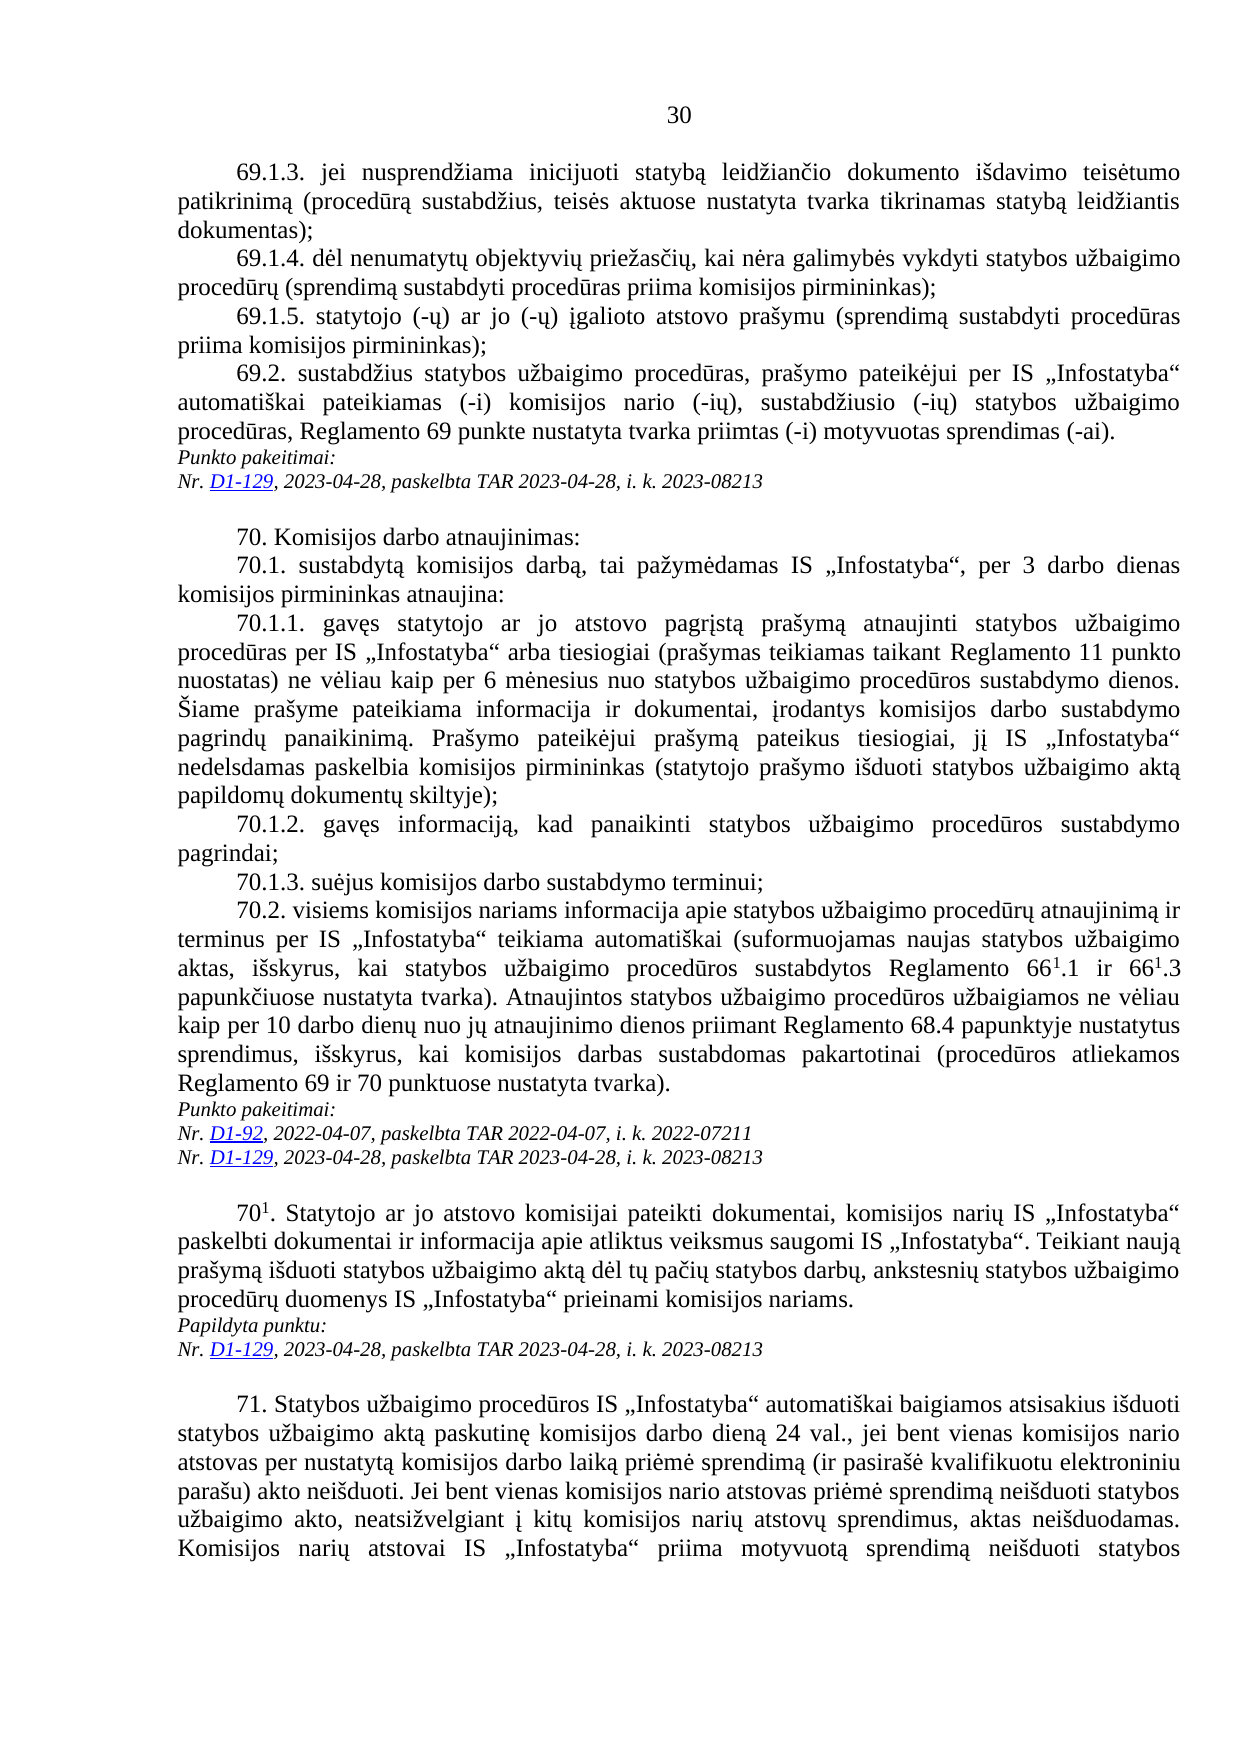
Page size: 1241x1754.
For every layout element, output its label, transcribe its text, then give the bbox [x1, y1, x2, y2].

text 70.1.2. gavęs informaciją, kad panaikinti statybos užbaigimo procedūros sustabdymo pagrindai; [177, 809, 1181, 867]
text Punkto pakeitimai: [177, 1097, 1181, 1121]
text 70.1.1. gavęs statytojo ar jo atstovo pagrįstą prašymą atnaujinti statybos užbaigimo procedūras per IS „Infostatyba“ arba tiesiogiai (prašymas teikiamas taikant Reglamento 11 punkto nuostatas) ne vėliau kaip per 6 mėnesius nuo statybos užbaigimo procedūros sustabdymo dienos. Šiame prašyme pateikiama informacija ir dokumentai, įrodantys komisijos darbo sustabdymo pagrindų panaikinimą. Prašymo pateikėjui prašymą pateikus tiesiogiai, jį IS „Infostatyba“ nedelsdamas paskelbia komisijos pirmininkas (statytojo prašymo išduoti statybos užbaigimo aktą papildomų dokumentų skiltyje); [177, 608, 1181, 809]
text 69.1.3. jei nusprendžiama inicijuoti statybą leidžiančio dokumento išdavimo teisėtumo patikrinimą (procedūrą sustabdžius, teisės aktuose nustatyta tvarka tikrinamas statybą leidžiantis dokumentas); [177, 157, 1181, 243]
text 70. Komisijos darbo atnaujinimas: [177, 522, 1181, 550]
text 71. Statybos užbaigimo procedūros IS „Infostatyba“ automatiškai baigiamos atsisakius išduoti statybos užbaigimo aktą paskutinę komisijos darbo dieną 24 val., jei bent vienas komisijos nario atstovas per nustatytą komisijos darbo laiką priėmė sprendimą (ir pasirašė kvalifikuotu elektroniniu parašu) akto neišduoti. Jei bent vienas komisijos nario atstovas priėmė sprendimą neišduoti statybos užbaigimo akto, neatsižvelgiant į kitų komisijos narių atstovų sprendimus, aktas neišduodamas. Komisijos narių atstovai IS „Infostatyba“ priima motyvuotą sprendimą neišduoti statybos [177, 1389, 1181, 1562]
text 701. Statytojo ar jo atstovo komisijai pateikti dokumentai, komisijos narių IS „Infostatyba“ paskelbti dokumentai ir informacija apie atliktus veiksmus saugomi IS „Infostatyba“. Teikiant naują prašymą išduoti statybos užbaigimo aktą dėl tų pačių statybos darbų, ankstesnių statybos užbaigimo procedūrų duomenys IS „Infostatyba“ prieinami komisijos nariams. [177, 1198, 1181, 1313]
text Nr. D1-129, 2023-04-28, paskelbta TAR 2023-04-28, i. k. 2023-08213 [177, 469, 1181, 493]
text 69.2. sustabdžius statybos užbaigimo procedūras, prašymo pateikėjui per IS „Infostatyba“ automatiškai pateikiamas (-i) komisijos nario (-ių), sustabdžiusio (-ių) statybos užbaigimo procedūras, Reglamento 69 punkte nustatyta tvarka priimtas (-i) motyvuotas sprendimas (-ai). [177, 358, 1181, 445]
text Nr. D1-92, 2022-04-07, paskelbta TAR 2022-04-07, i. k. 2022-07211 [177, 1121, 1181, 1145]
text Punkto pakeitimai: [177, 445, 1181, 469]
text 69.1.4. dėl nenumatytų objektyvių priežasčių, kai nėra galimybės vykdyti statybos užbaigimo procedūrų (sprendimą sustabdyti procedūras priima komisijos pirmininkas); [177, 243, 1181, 301]
text 69.1.5. statytojo (-ų) ar jo (-ų) įgalioto atstovo prašymu (sprendimą sustabdyti procedūras priima komisijos pirmininkas); [177, 301, 1181, 358]
text Nr. D1-129, 2023-04-28, paskelbta TAR 2023-04-28, i. k. 2023-08213 [177, 1337, 1181, 1361]
text Nr. D1-129, 2023-04-28, paskelbta TAR 2023-04-28, i. k. 2023-08213 [177, 1145, 1181, 1169]
text 70.1.3. suėjus komisijos darbo sustabdymo terminui; [177, 867, 1181, 895]
text 70.2. visiems komisijos nariams informacija apie statybos užbaigimo procedūrų atnaujinimą ir terminus per IS „Infostatyba“ teikiama automatiškai (suformuojamas naujas statybos užbaigimo aktas, išskyrus, kai statybos užbaigimo procedūros sustabdytos Reglamento 661.1 ir 661.3 papunkčiuose nustatyta tvarka). Atnaujintos statybos užbaigimo procedūros užbaigiamos ne vėliau kaip per 10 darbo dienų nuo jų atnaujinimo dienos priimant Reglamento 68.4 papunktyje nustatytus sprendimus, išskyrus, kai komisijos darbas sustabdomas pakartotinai (procedūros atliekamos Reglamento 69 ir 70 punktuose nustatyta tvarka). [177, 895, 1181, 1097]
text Papildyta punktu: [177, 1313, 1181, 1337]
text 70.1. sustabdytą komisijos darbą, tai pažymėdamas IS „Infostatyba“, per 3 darbo dienas komisijos pirmininkas atnaujina: [177, 550, 1181, 608]
